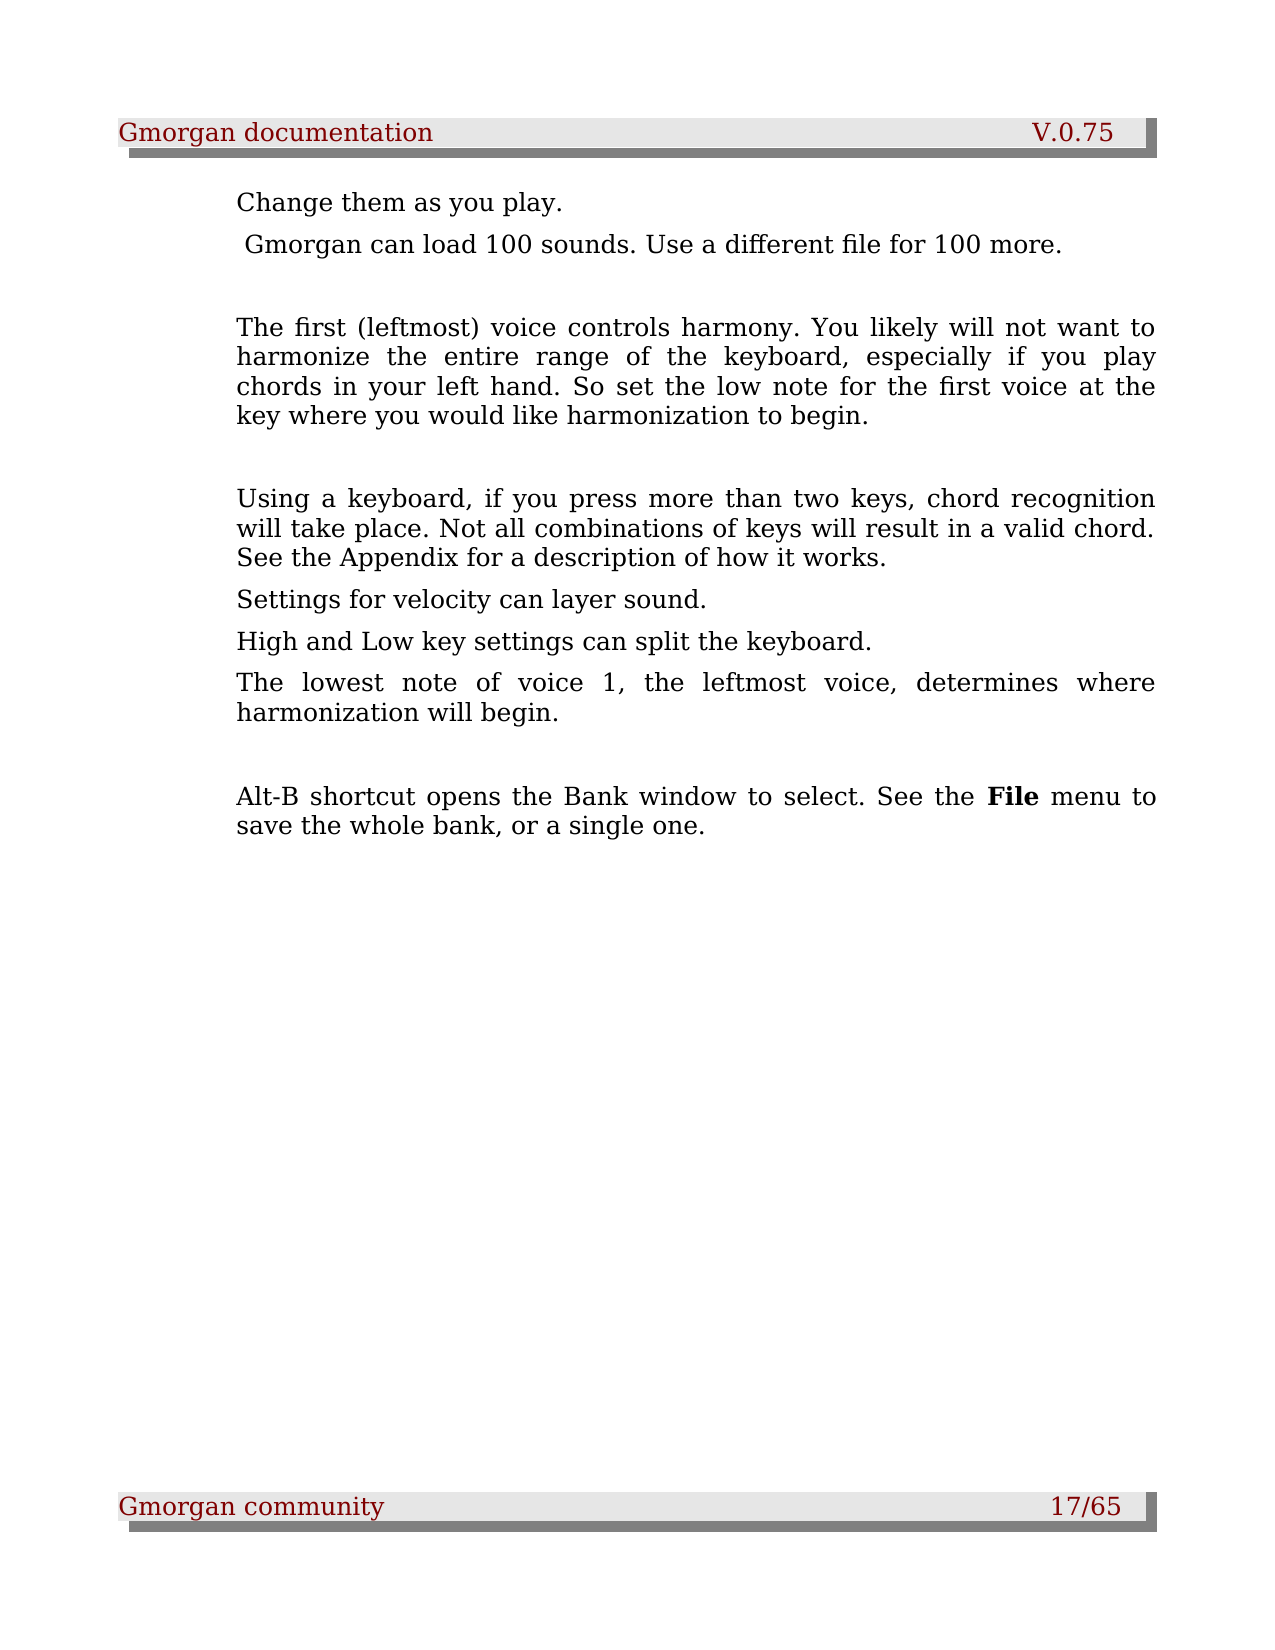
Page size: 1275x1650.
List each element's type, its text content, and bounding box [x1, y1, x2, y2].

text High and Low key settings can split the keyboard. [236, 627, 1157, 656]
text Using a keyboard, if you press more than two keys, chord recognition will take place. Not all combinations of keys will result in a valid chord. See the Appendix for a description of how it works. [236, 485, 1157, 572]
text Settings for velocity can layer sound. [236, 585, 1157, 614]
text The lowest note of voice 1, the leftmost voice, determines where harmonization will begin. [236, 668, 1157, 727]
text The first (leftmost) voice controls harmony. You likely will not want to harmonize the entire range of the keyboard, especially if you play chords in your left hand. So set the low note for the first voice at the key where you would like harmonization to begin. [236, 313, 1157, 430]
text Change them as you play. [236, 188, 1157, 217]
text Gmorgan can load 100 sounds. Use a different file for 100 more. [236, 230, 1157, 259]
text Alt-B shortcut opens the Bank window to select. See the File menu to save the whole bank, or a single one. [236, 781, 1157, 840]
